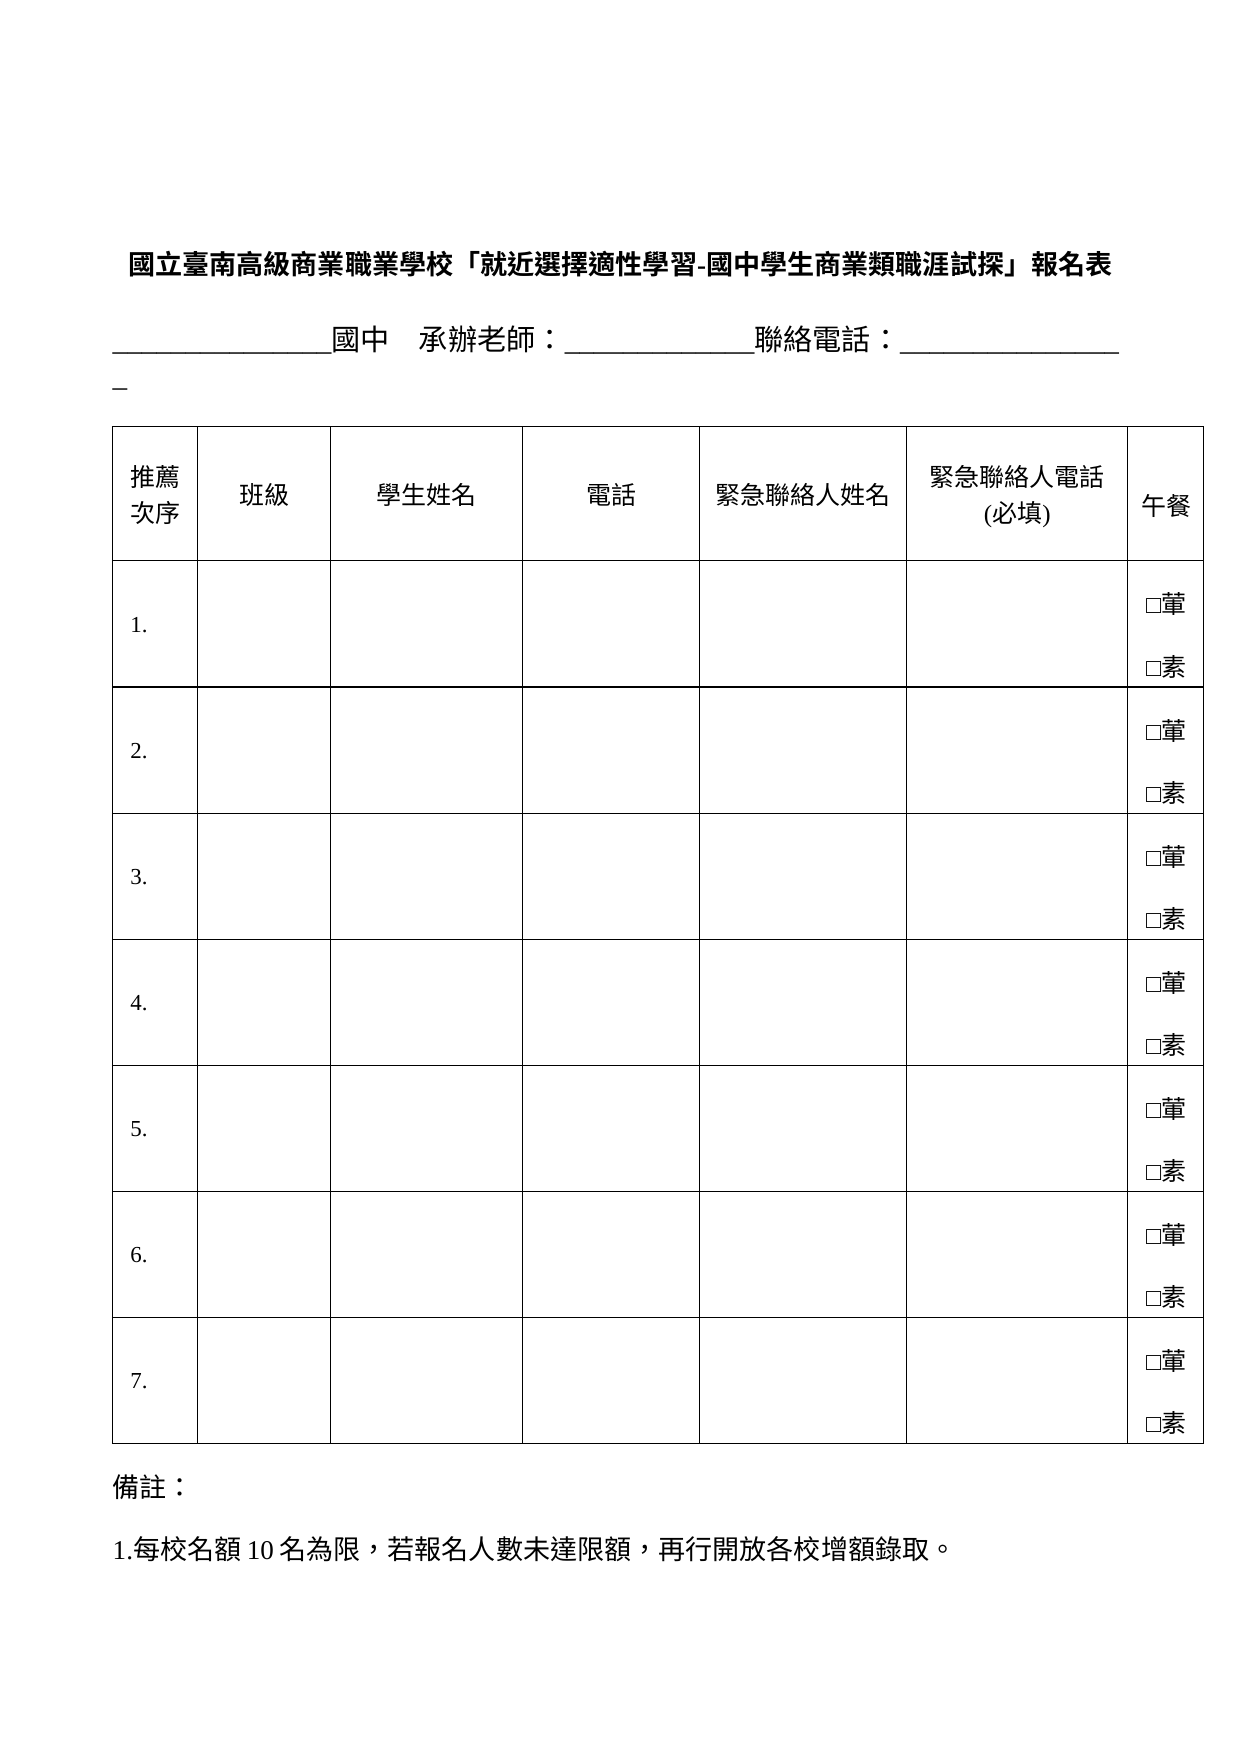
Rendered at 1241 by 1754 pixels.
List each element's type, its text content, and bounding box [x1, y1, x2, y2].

table_header 緊急聯絡人姓名 [700, 427, 906, 560]
table_cell [700, 1192, 906, 1317]
table_cell □葷 □素 [1128, 1318, 1203, 1443]
table_cell [700, 1318, 906, 1443]
table_cell [331, 1192, 522, 1317]
table_cell [198, 688, 330, 812]
table_cell [523, 1066, 699, 1191]
table_cell [907, 1192, 1127, 1317]
table_cell [113, 561, 197, 686]
table_cell [700, 1066, 906, 1191]
table_cell [523, 1318, 699, 1443]
table_cell [700, 814, 906, 938]
text 備註： [112, 1444, 1128, 1506]
table_cell [113, 940, 197, 1064]
table_cell [700, 688, 906, 812]
table_header 推薦次序 [113, 427, 197, 560]
table_cell [907, 814, 1127, 938]
table_cell [907, 940, 1127, 1064]
table_cell [198, 561, 330, 686]
table_cell [523, 940, 699, 1064]
table_cell [907, 1318, 1127, 1443]
table_cell [331, 1318, 522, 1443]
table_cell [700, 940, 906, 1064]
table_cell [198, 814, 330, 938]
table_cell [198, 1066, 330, 1191]
text 1.每校名額10名為限，若報名人數未達限額，再行開放各校增額錄取。 [112, 1506, 1128, 1569]
table_cell [198, 940, 330, 1064]
table_cell [113, 1318, 197, 1443]
table_cell □葷 □素 [1128, 688, 1203, 812]
table_cell [523, 561, 699, 686]
table_cell [523, 1192, 699, 1317]
table_header 緊急聯絡人電話 (必填) [907, 427, 1127, 560]
table_cell □葷 □素 [1128, 1066, 1203, 1191]
table_cell [331, 814, 522, 938]
table_header 班級 [198, 427, 330, 560]
table_cell [198, 1192, 330, 1317]
table_cell [907, 1066, 1127, 1191]
table_cell [113, 814, 197, 938]
table_cell [331, 561, 522, 686]
table_cell [907, 688, 1127, 812]
table_header 午餐 [1128, 427, 1203, 560]
table_cell □葷 □素 [1128, 940, 1203, 1064]
table_header 電話 [523, 427, 699, 560]
table_cell □葷 □素 [1128, 1192, 1203, 1317]
table_cell [523, 814, 699, 938]
table_cell [331, 940, 522, 1064]
table_cell [700, 561, 906, 686]
table_cell [113, 688, 197, 812]
text 國立臺南高級商業職業學校「就近選擇適性學習-國中學生商業類職涯試探」報名表 [112, 221, 1128, 283]
table_cell [907, 561, 1127, 686]
table_cell [113, 1066, 197, 1191]
text _______________國中 承辦老師：_____________聯絡電話：________________ [112, 317, 1128, 393]
table_cell [331, 688, 522, 812]
table_cell [113, 1192, 197, 1317]
table_cell [198, 1318, 330, 1443]
table_header 學生姓名 [331, 427, 522, 560]
table_cell □葷 □素 [1128, 814, 1203, 938]
table_cell □葷 □素 [1128, 561, 1203, 686]
table_cell [331, 1066, 522, 1191]
table_cell [523, 688, 699, 812]
